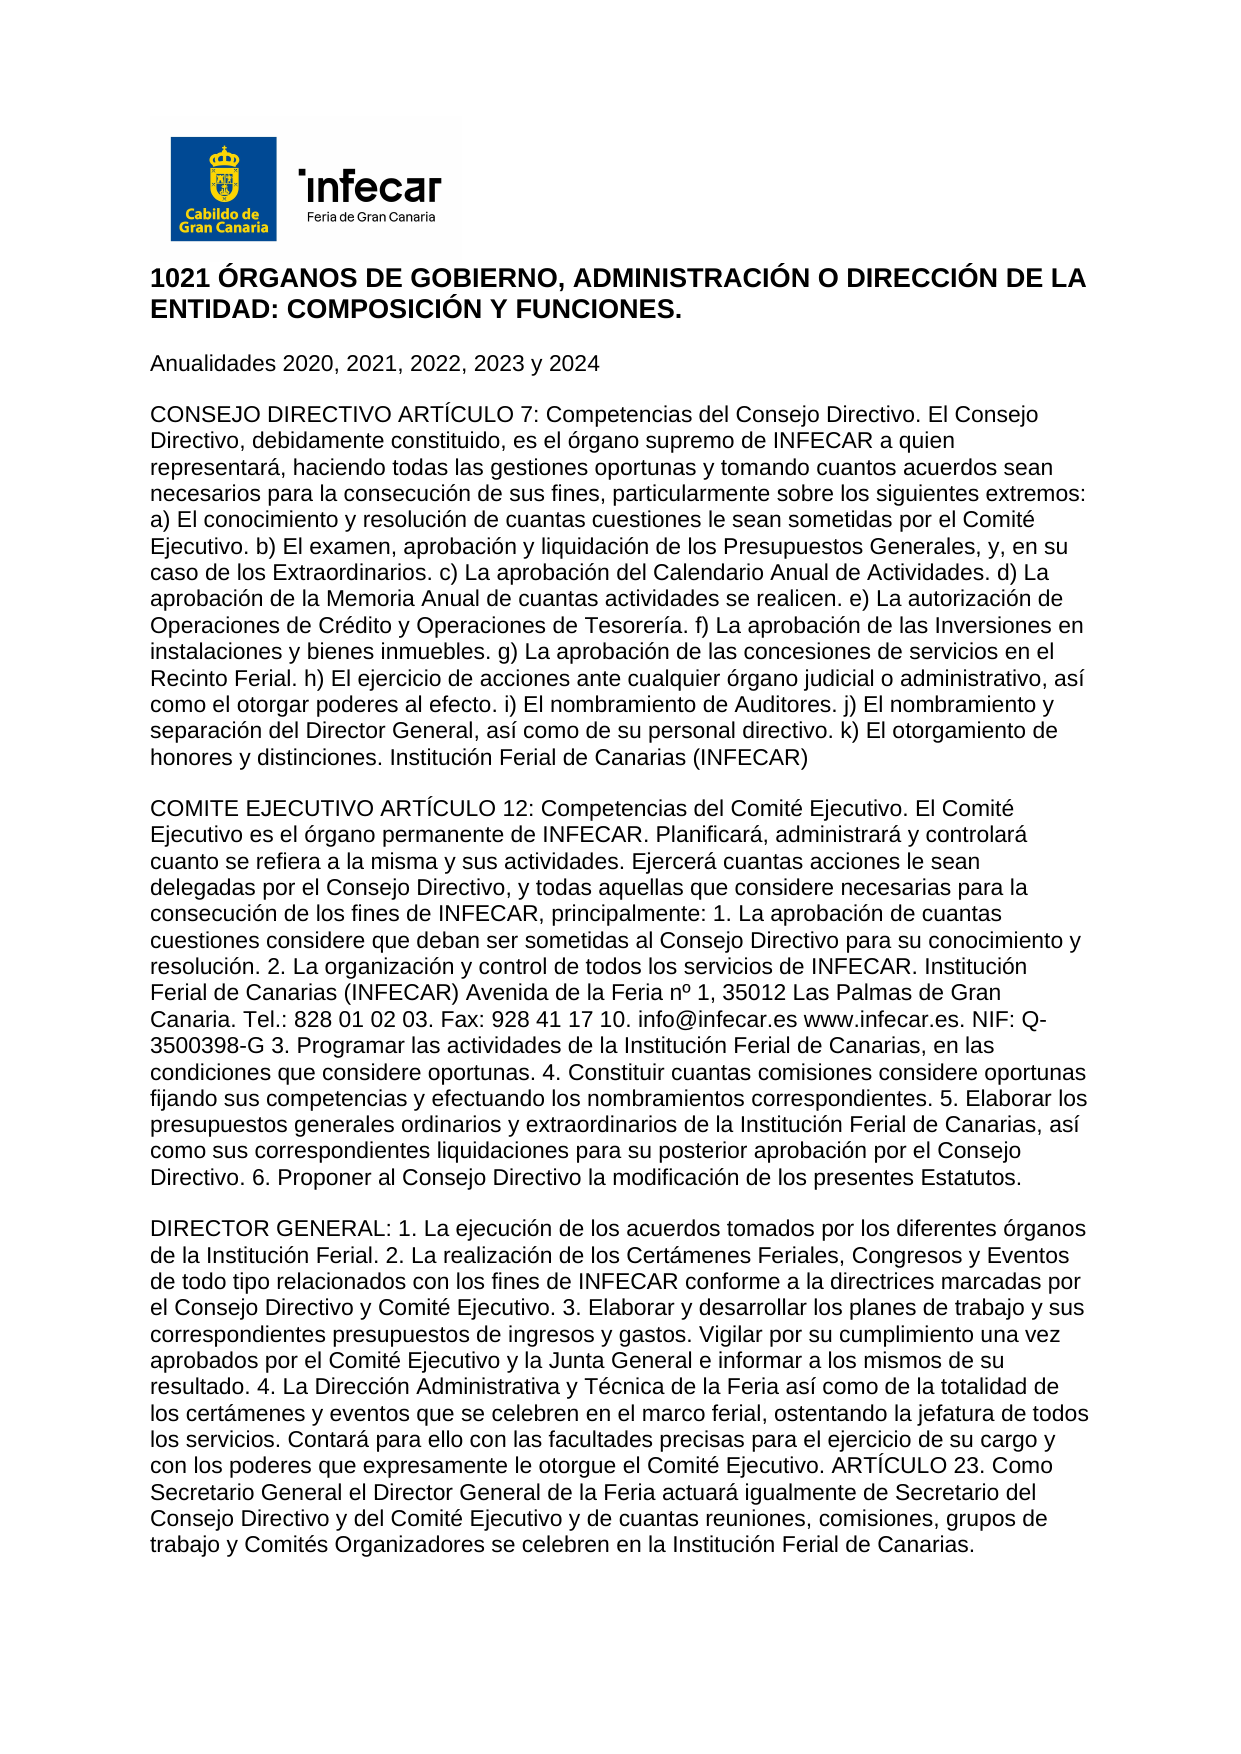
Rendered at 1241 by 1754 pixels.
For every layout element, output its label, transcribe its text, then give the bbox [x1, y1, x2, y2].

picture [150, 116, 462, 262]
text Anualidades 2020, 2021, 2022, 2023 y 2024 [150, 349, 1090, 376]
text COMITE EJECUTIVO ARTÍCULO 12: Competencias del Comité Ejecutivo. El Comité Ejecutivo es el órgano permanente de INFECAR. Planificará, administrará y controlará cuanto se refiera a la misma y sus actividades. Ejercerá cuantas acciones le sean delegadas por el Consejo Directivo, y todas aquellas que considere necesarias para la consecución de los fines de INFECAR, principalmente: 1. La aprobación de cuantas cuestiones considere que deban ser sometidas al Consejo Directivo para su conocimiento y resolución. 2. La organización y control de todos los servicios de INFECAR. Institución Ferial de Canarias (INFECAR) Avenida de la Feria nº 1, 35012 Las Palmas de Gran Canaria. Tel.: 828 01 02 03. Fax: 928 41 17 10. info@infecar.es www.infecar.es. NIF: Q-3500398-G 3. Programar las actividades de la Institución Ferial de Canarias, en las condiciones que considere oportunas. 4. Constituir cuantas comisiones considere oportunas fijando sus competencias y efectuando los nombramientos correspondientes. 5. Elaborar los presupuestos generales ordinarios y extraordinarios de la Institución Ferial de Canarias, así como sus correspondientes liquidaciones para su posterior aprobación por el Consejo Directivo. 6. Proponer al Consejo Directivo la modificación de los presentes Estatutos. [150, 795, 1090, 1190]
text DIRECTOR GENERAL: 1. La ejecución de los acuerdos tomados por los diferentes órganos de la Institución Ferial. 2. La realización de los Certámenes Feriales, Congresos y Eventos de todo tipo relacionados con los fines de INFECAR conforme a la directrices marcadas por el Consejo Directivo y Comité Ejecutivo. 3. Elaborar y desarrollar los planes de trabajo y sus correspondientes presupuestos de ingresos y gastos. Vigilar por su cumplimiento una vez aprobados por el Comité Ejecutivo y la Junta General e informar a los mismos de su resultado. 4. La Dirección Administrativa y Técnica de la Feria así como de la totalidad de los certámenes y eventos que se celebren en el marco ferial, ostentando la jefatura de todos los servicios. Contará para ello con las facultades precisas para el ejercicio de su cargo y con los poderes que expresamente le otorgue el Comité Ejecutivo. ARTÍCULO 23. Como Secretario General el Director General de la Feria actuará igualmente de Secretario del Consejo Directivo y del Comité Ejecutivo y de cuantas reuniones, comisiones, grupos de trabajo y Comités Organizadores se celebren en la Institución Ferial de Canarias. [150, 1215, 1090, 1558]
text CONSEJO DIRECTIVO ARTÍCULO 7: Competencias del Consejo Directivo. El Consejo Directivo, debidamente constituido, es el órgano supremo de INFECAR a quien representará, haciendo todas las gestiones oportunas y tomando cuantos acuerdos sean necesarios para la consecución de sus fines, particularmente sobre los siguientes extremos: a) El conocimiento y resolución de cuantas cuestiones le sean sometidas por el Comité Ejecutivo. b) El examen, aprobación y liquidación de los Presupuestos Generales, y, en su caso de los Extraordinarios. c) La aprobación del Calendario Anual de Actividades. d) La aprobación de la Memoria Anual de cuantas actividades se realicen. e) La autorización de Operaciones de Crédito y Operaciones de Tesorería. f) La aprobación de las Inversiones en instalaciones y bienes inmuebles. g) La aprobación de las concesiones de servicios en el Recinto Ferial. h) El ejercicio de acciones ante cualquier órgano judicial o administrativo, así como el otorgar poderes al efecto. i) El nombramiento de Auditores. j) El nombramiento y separación del Director General, así como de su personal directivo. k) El otorgamiento de honores y distinciones. Institución Ferial de Canarias (INFECAR) [150, 401, 1090, 770]
subtitle 1021 ÓRGANOS DE GOBIERNO, ADMINISTRACIÓN O DIRECCIÓN DE LA ENTIDAD: COMPOSICIÓN Y FUNCIONES. [150, 262, 1090, 324]
